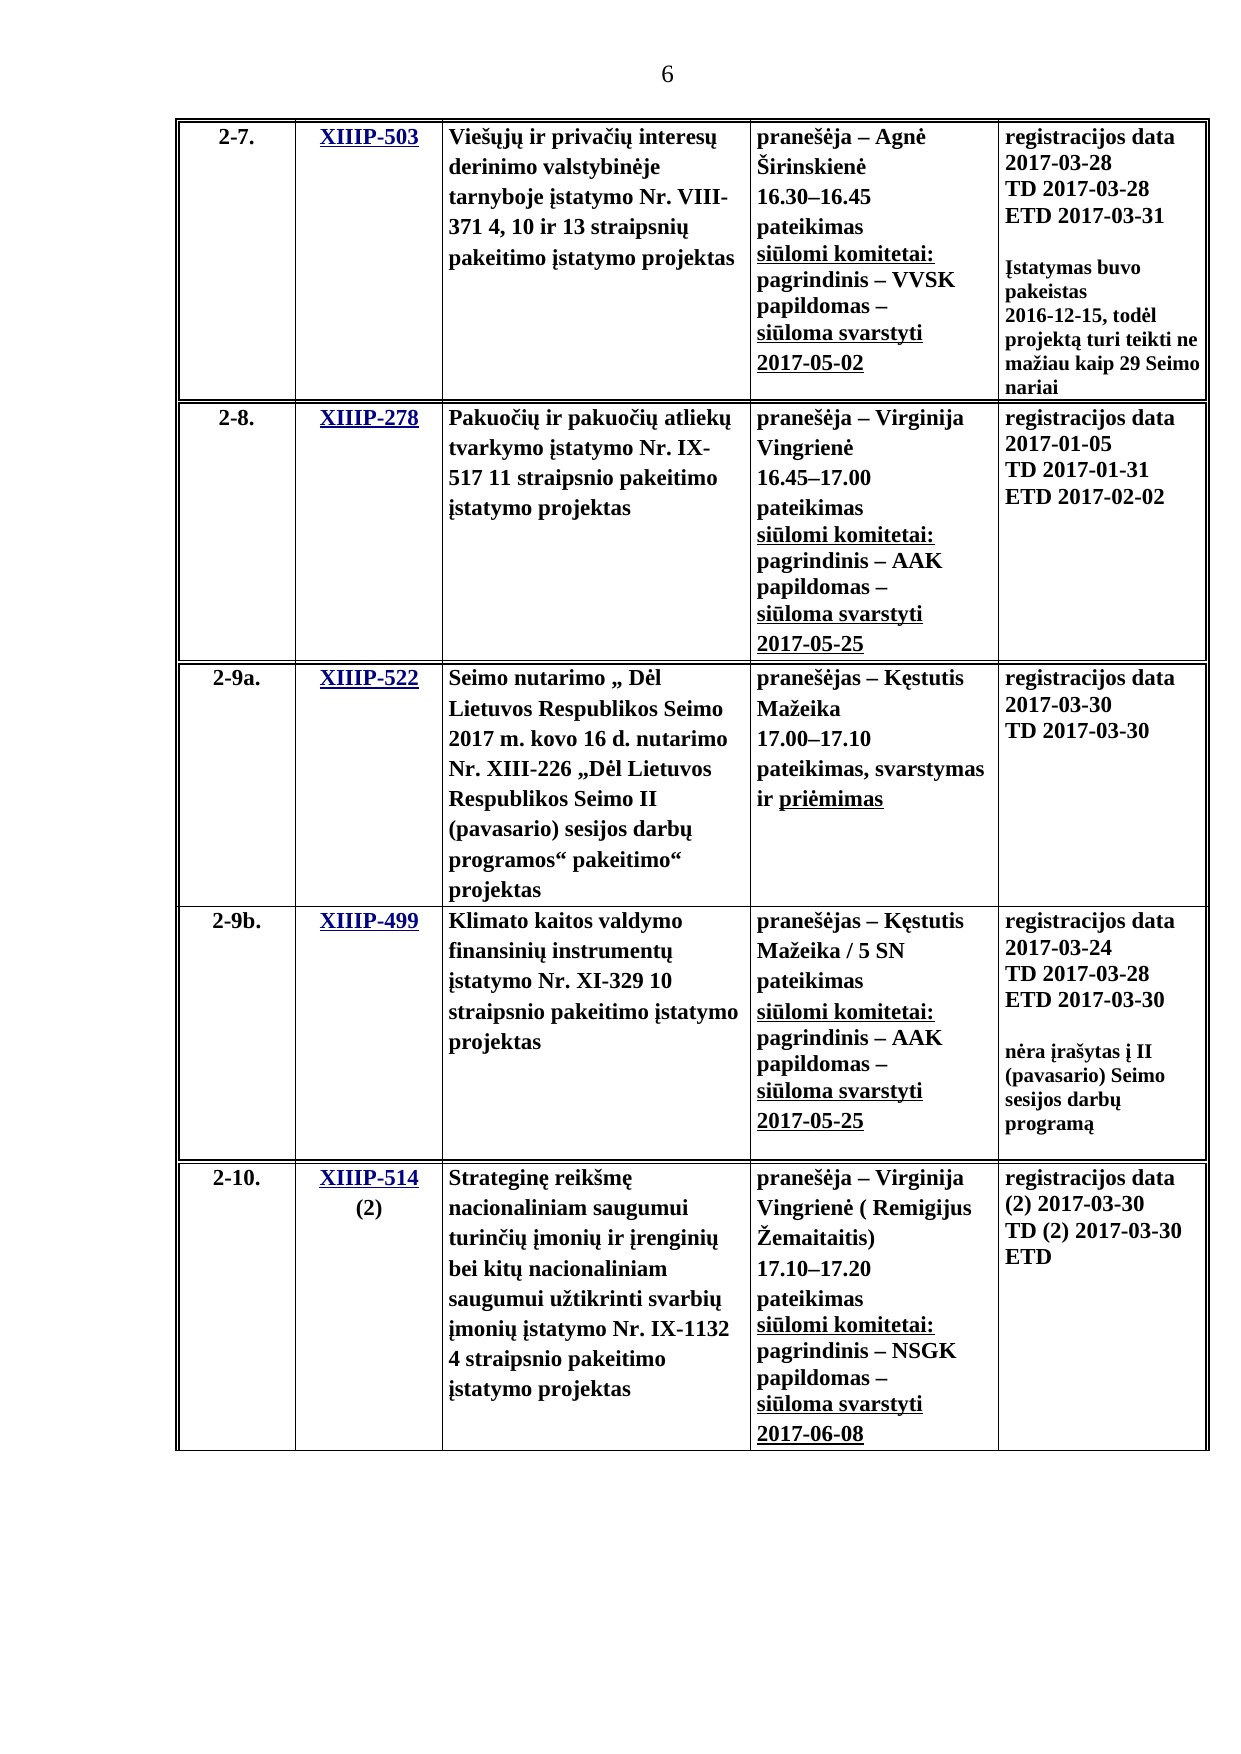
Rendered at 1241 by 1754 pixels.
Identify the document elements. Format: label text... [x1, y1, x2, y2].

table_cell pranešėja – Virginija Vingrienė ( Remigijus Žemaitaitis) 17.10–17.20 pateikimas siūlomi komitetai: pagrindinis – NSGK papildomas – siūloma svarstyti 2017-06-08 [751, 1164, 998, 1450]
table_cell pranešėja – Virginija Vingrienė 16.45–17.00 pateikimas siūlomi komitetai: pagrindinis – AAK papildomas – siūloma svarstyti 2017-05-25 [751, 404, 998, 660]
table_cell 2-8. [180, 404, 295, 660]
table_cell pranešėjas – Kęstutis Mažeika / 5 SN pateikimas siūlomi komitetai: pagrindinis – AAK papildomas – siūloma svarstyti 2017-05-25 [751, 907, 998, 1159]
table_cell registracijos data 2017-03-30 TD 2017-03-30 [999, 665, 1205, 906]
table_cell registracijos data 2017-03-28 TD 2017-03-28 ETD 2017-03-31 Įstatymas buvo pakeistas 2016-12-15, todėl projektą turi teikti ne mažiau kaip 29 Seimo nariai [999, 123, 1205, 399]
table_cell XIIIP-503 [296, 123, 442, 399]
table_cell Klimato kaitos valdymo finansinių instrumentų įstatymo Nr. XI-329 10 straipsnio pakeitimo įstatymo projektas [443, 907, 750, 1159]
table_cell 2-10. [180, 1164, 295, 1450]
table_cell pranešėjas – Kęstutis Mažeika 17.00–17.10 pateikimas, svarstymas ir priėmimas [751, 665, 998, 906]
table_cell Pakuočių ir pakuočių atliekų tvarkymo įstatymo Nr. IX-517 11 straipsnio pakeitimo įstatymo projektas [443, 404, 750, 660]
table_cell registracijos data 2017-01-05 TD 2017-01-31 ETD 2017-02-02 [999, 404, 1205, 660]
table_cell 2-9a. [180, 665, 295, 906]
table_cell XIIIP-514 (2) [296, 1164, 442, 1450]
table_cell 2-9b. [180, 907, 295, 1159]
table_cell registracijos data 2017-03-24 TD 2017-03-28 ETD 2017-03-30 nėra įrašytas į II (pavasario) Seimo sesijos darbų programą [999, 907, 1205, 1159]
table_cell XIIIP-278 [296, 404, 442, 660]
table_cell Strateginę reikšmę nacionaliniam saugumui turinčių įmonių ir įrenginių bei kitų nacionaliniam saugumui užtikrinti svarbių įmonių įstatymo Nr. IX-1132 4 straipsnio pakeitimo įstatymo projektas [443, 1164, 750, 1450]
table_cell Viešųjų ir privačių interesų derinimo valstybinėje tarnyboje įstatymo Nr. VIII-371 4, 10 ir 13 straipsnių pakeitimo įstatymo projektas [443, 123, 750, 399]
table_cell registracijos data (2) 2017-03-30 TD (2) 2017-03-30 ETD [999, 1164, 1205, 1450]
table_cell 2-7. [180, 123, 295, 399]
table_cell Seimo nutarimo „ Dėl Lietuvos Respublikos Seimo 2017 m. kovo 16 d. nutarimo Nr. XIII-226 „Dėl Lietuvos Respublikos Seimo II (pavasario) sesijos darbų programos“ pakeitimo“ projektas [443, 665, 750, 906]
table_cell XIIIP-499 [296, 907, 442, 1159]
table_cell pranešėja – Agnė Širinskienė 16.30–16.45 pateikimas siūlomi komitetai: pagrindinis – VVSK papildomas – siūloma svarstyti 2017-05-02 [751, 123, 998, 399]
table_cell XIIIP-522 [296, 665, 442, 906]
